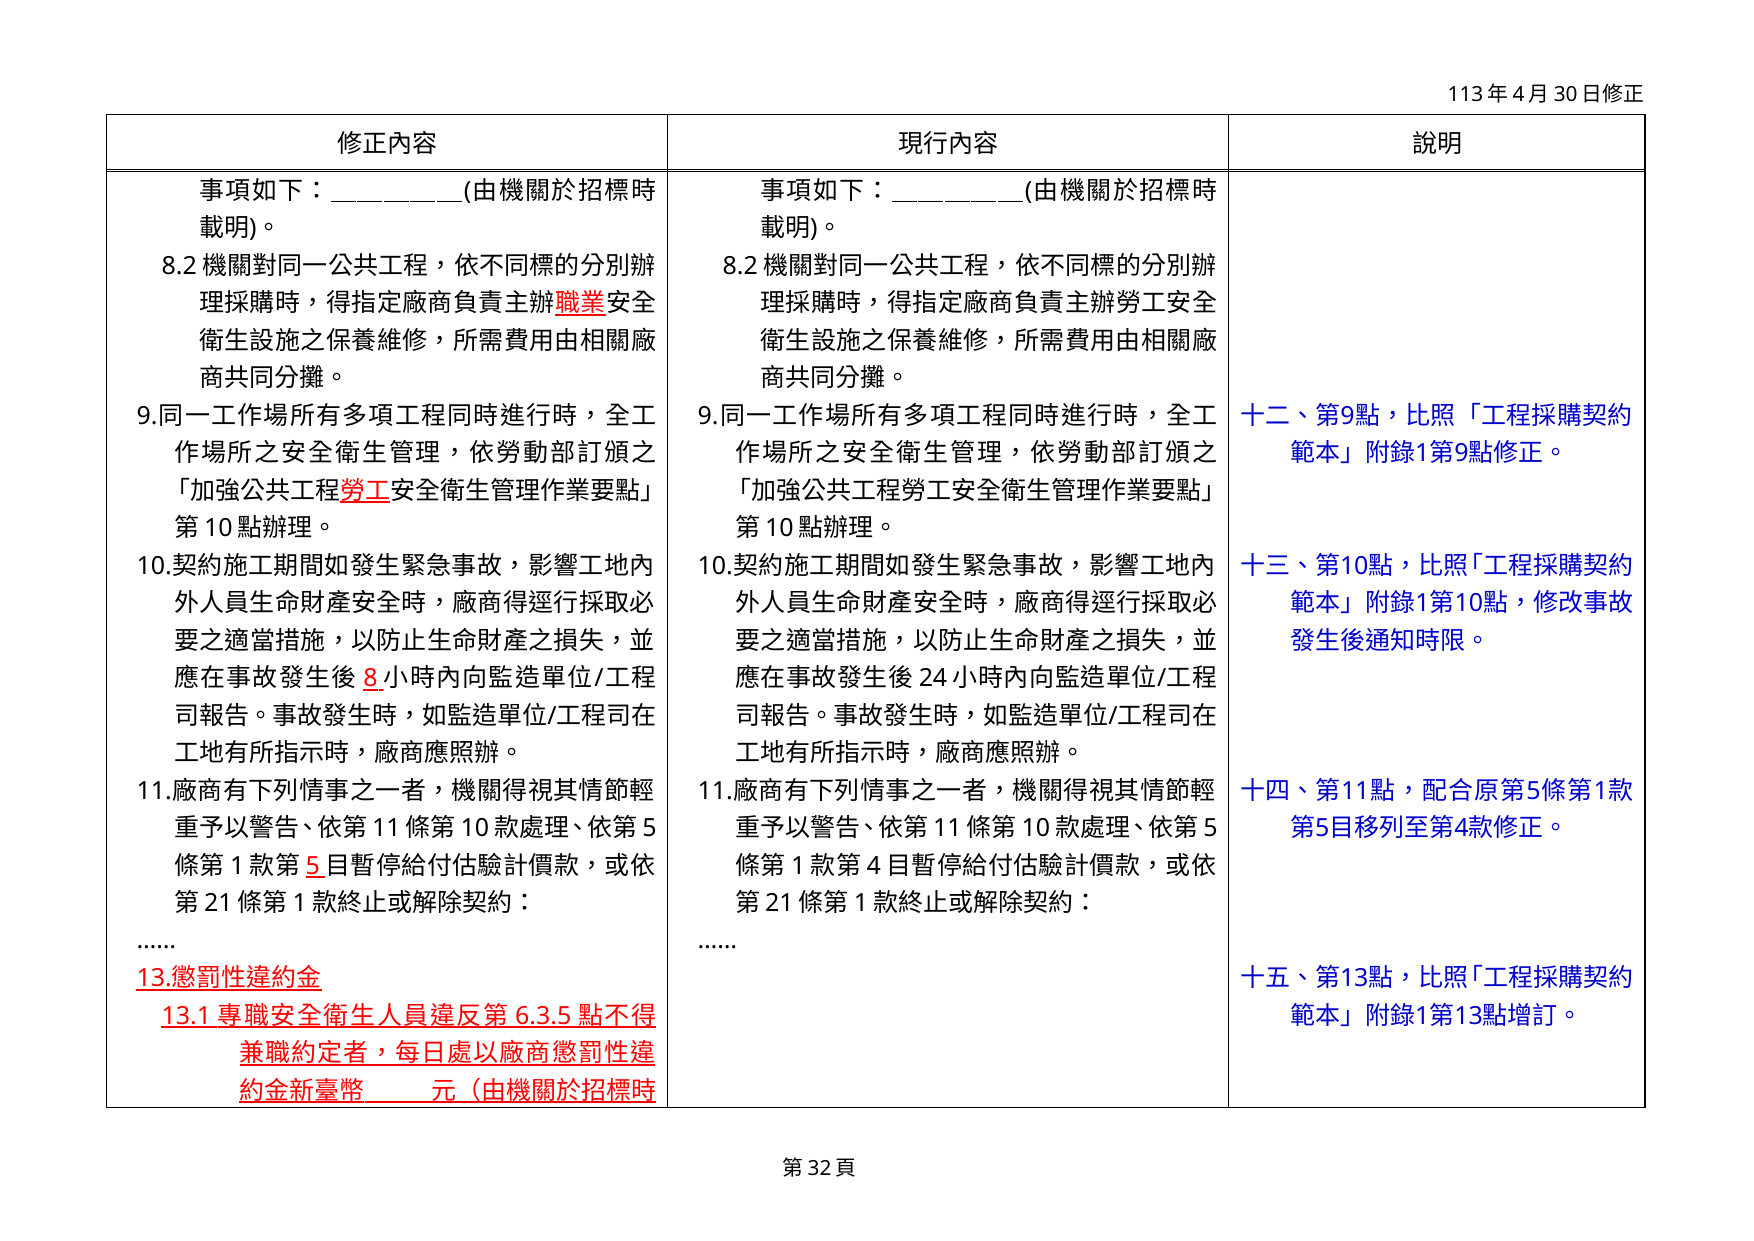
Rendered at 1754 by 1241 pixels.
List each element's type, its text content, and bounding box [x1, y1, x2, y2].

table_cell 第1點，比照「工程採購契約範本」附錄1第1點修正。 第2點，比照「工程採購契約範本」附錄1第2點修正。 第4點，比照「工程採購契約範本」附錄1第4點修正。 第6點，比照「工程採購契約範本」附錄1第6點修正。 第6.3.3點，比照「工程採購契約範本」附錄1第6.3.3點修正。 第6.3.4點，比照「工程採購契約範本」附錄1第6.3.4點，及勞動部103年12月30日修正之「加強公共工程職業安全衛生管理作業要點」第9點第3款第4目修正。 第6.3.5點，比照「工程採購契約範本」附錄1第6.3.5點，及「職業安全衛生管理辦法及加強公共工程職業安全衛生管理作業要點」修正。 第6.3.6點，比照「工程採購契約範本」附錄1第6.3.6點刪除部分文字。 第6.5點，比照「工程採購契約範本」附錄1第6.5點修正。 第7點，比照「工程採購契約範本」附錄1第7點修正。 第8點，比照「工程採購契約範本」附錄1第8點修正。 第9點，比照「工程採購契約範本」附錄1第9點修正。 第10點，比照「工程採購契約範本」附錄1第10點，修改事故發生後通知時限。 第11點，配合原第5條第1款第5目移列至第4款修正。 第13點，比照「工程採購契約範本」附錄1第13點增訂。 [1229, 172, 1644, 1107]
table_header 說明 [1229, 115, 1644, 169]
table_header 修正內容 [107, 115, 667, 169]
table_header 現行內容 [668, 115, 1228, 169]
table_cell 事項如下：＿＿＿＿＿(由機關於招標時載明)。 8.2機關對同一公共工程，依不同標的分別辦理採購時，得指定廠商負責主辦職業安全衛生設施之保養維修，所需費用由相關廠商共同分攤。 9.同一工作場所有多項工程同時進行時，全工作場所之安全衛生管理，依勞動部訂頒之「加強公共工程勞工安全衛生管理作業要點」第10點辦理。 10.契約施工期間如發生緊急事故，影響工地內外人員生命財產安全時，廠商得逕行採取必要之適當措施，以防止生命財產之損失，並應在事故發生後8小時內向監造單位/工程司報告。事故發生時，如監造單位/工程司在工地有所指示時，廠商應照辦。 11.廠商有下列情事之一者，機關得視其情節輕重予以警告、依第11條第10款處理、依第5條第1款第5目暫停給付估驗計價款，或依第21條第1款終止或解除契約： …… 13.懲罰性違約金 13.1專職安全衛生人員違反第6.3.5點不得兼職約定者，每日處以廠商懲罰性違約金新臺幣______元（由機關於招標時 [107, 172, 667, 1107]
table_cell 事項如下：＿＿＿＿＿(由機關於招標時載明)。 8.2機關對同一公共工程，依不同標的分別辦理採購時，得指定廠商負責主辦勞工安全衛生設施之保養維修，所需費用由相關廠商共同分攤。 9.同一工作場所有多項工程同時進行時，全工作場所之安全衛生管理，依勞動部訂頒之「加強公共工程勞工安全衛生管理作業要點」第10點辦理。 10.契約施工期間如發生緊急事故，影響工地內外人員生命財產安全時，廠商得逕行採取必要之適當措施，以防止生命財產之損失，並應在事故發生後24小時內向監造單位/工程司報告。事故發生時，如監造單位/工程司在工地有所指示時，廠商應照辦。 11.廠商有下列情事之一者，機關得視其情節輕重予以警告、依第11條第10款處理、依第5條第1款第4目暫停給付估驗計價款，或依第21條第1款終止或解除契約： …… [668, 172, 1228, 1107]
